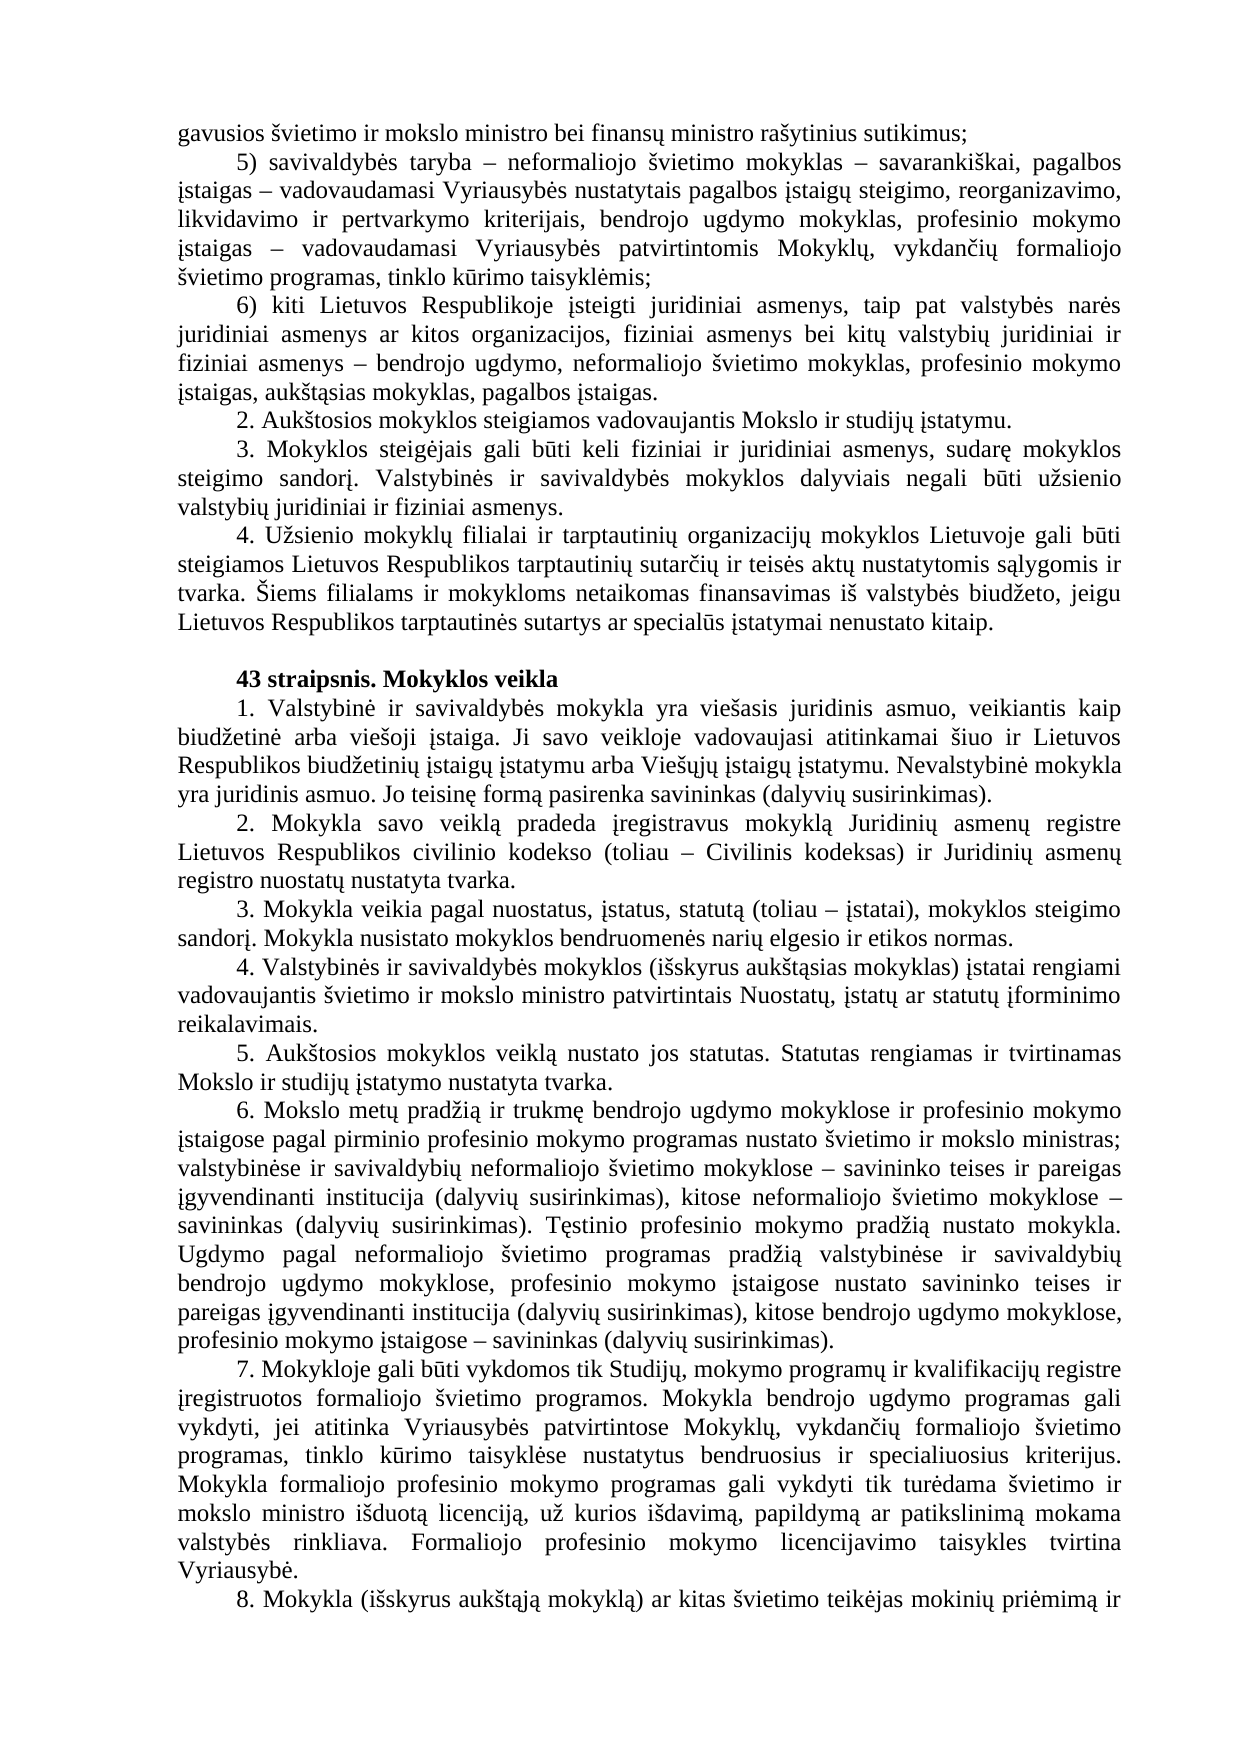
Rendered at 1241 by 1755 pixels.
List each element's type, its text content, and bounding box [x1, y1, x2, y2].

text 6) kiti Lietuvos Respublikoje įsteigti juridiniai asmenys, taip pat valstybės narės juridiniai asmenys ar kitos organizacijos, fiziniai asmenys bei kitų valstybių juridiniai ir fiziniai asmenys – bendrojo ugdymo, neformaliojo švietimo mokyklas, profesinio mokymo įstaigas, aukštąsias mokyklas, pagalbos įstaigas. [177, 291, 1122, 406]
text 5. Aukštosios mokyklos veiklą nustato jos statutas. Statutas rengiamas ir tvirtinamas Mokslo ir studijų įstatymo nustatyta tvarka. [177, 1038, 1122, 1096]
text 5) savivaldybės taryba – neformaliojo švietimo mokyklas – savarankiškai, pagalbos įstaigas – vadovaudamasi Vyriausybės nustatytais pagalbos įstaigų steigimo, reorganizavimo, likvidavimo ir pertvarkymo kriterijais, bendrojo ugdymo mokyklas, profesinio mokymo įstaigas – vadovaudamasi Vyriausybės patvirtintomis Mokyklų, vykdančių formaliojo švietimo programas, tinklo kūrimo taisyklėmis; [177, 147, 1122, 291]
text 8. Mokykla (išskyrus aukštąją mokyklą) ar kitas švietimo teikėjas mokinių priėmimą ir [177, 1584, 1122, 1613]
text 4. Užsienio mokyklų filialai ir tarptautinių organizacijų mokyklos Lietuvoje gali būti steigiamos Lietuvos Respublikos tarptautinių sutarčių ir teisės aktų nustatytomis sąlygomis ir tvarka. Šiems filialams ir mokykloms netaikomas finansavimas iš valstybės biudžeto, jeigu Lietuvos Respublikos tarptautinės sutartys ar specialūs įstatymai nenustato kitaip. [177, 521, 1122, 636]
text 4. Valstybinės ir savivaldybės mokyklos (išskyrus aukštąsias mokyklas) įstatai rengiami vadovaujantis švietimo ir mokslo ministro patvirtintais Nuostatų, įstatų ar statutų įforminimo reikalavimais. [177, 952, 1122, 1038]
text 3. Mokyklos steigėjais gali būti keli fiziniai ir juridiniai asmenys, sudarę mokyklos steigimo sandorį. Valstybinės ir savivaldybės mokyklos dalyviais negali būti užsienio valstybių juridiniai ir fiziniai asmenys. [177, 434, 1122, 521]
text 43 straipsnis. Mokyklos veikla [177, 664, 1122, 693]
text 3. Mokykla veikia pagal nuostatus, įstatus, statutą (toliau – įstatai), mokyklos steigimo sandorį. Mokykla nusistato mokyklos bendruomenės narių elgesio ir etikos normas. [177, 894, 1122, 952]
text 6. Mokslo metų pradžią ir trukmę bendrojo ugdymo mokyklose ir profesinio mokymo įstaigose pagal pirminio profesinio mokymo programas nustato švietimo ir mokslo ministras; valstybinėse ir savivaldybių neformaliojo švietimo mokyklose – savininko teises ir pareigas įgyvendinanti institucija (dalyvių susirinkimas), kitose neformaliojo švietimo mokyklose – savininkas (dalyvių susirinkimas). Tęstinio profesinio mokymo pradžią nustato mokykla. Ugdymo pagal neformaliojo švietimo programas pradžią valstybinėse ir savivaldybių bendrojo ugdymo mokyklose, profesinio mokymo įstaigose nustato savininko teises ir pareigas įgyvendinanti institucija (dalyvių susirinkimas), kitose bendrojo ugdymo mokyklose, profesinio mokymo įstaigose – savininkas (dalyvių susirinkimas). [177, 1096, 1122, 1354]
text gavusios švietimo ir mokslo ministro bei finansų ministro rašytinius sutikimus; [177, 118, 1122, 147]
text 2. Mokykla savo veiklą pradeda įregistravus mokyklą Juridinių asmenų registre Lietuvos Respublikos civilinio kodekso (toliau – Civilinis kodeksas) ir Juridinių asmenų registro nuostatų nustatyta tvarka. [177, 808, 1122, 894]
text 7. Mokykloje gali būti vykdomos tik Studijų, mokymo programų ir kvalifikacijų registre įregistruotos formaliojo švietimo programos. Mokykla bendrojo ugdymo programas gali vykdyti, jei atitinka Vyriausybės patvirtintose Mokyklų, vykdančių formaliojo švietimo programas, tinklo kūrimo taisyklėse nustatytus bendruosius ir specialiuosius kriterijus. Mokykla formaliojo profesinio mokymo programas gali vykdyti tik turėdama švietimo ir mokslo ministro išduotą licenciją, už kurios išdavimą, papildymą ar patikslinimą mokama valstybės rinkliava. Formaliojo profesinio mokymo licencijavimo taisykles tvirtina Vyriausybė. [177, 1354, 1122, 1584]
text 1. Valstybinė ir savivaldybės mokykla yra viešasis juridinis asmuo, veikiantis kaip biudžetinė arba viešoji įstaiga. Ji savo veikloje vadovaujasi atitinkamai šiuo ir Lietuvos Respublikos biudžetinių įstaigų įstatymu arba Viešųjų įstaigų įstatymu. Nevalstybinė mokykla yra juridinis asmuo. Jo teisinę formą pasirenka savininkas (dalyvių susirinkimas). [177, 693, 1122, 808]
text 2. Aukštosios mokyklos steigiamos vadovaujantis Mokslo ir studijų įstatymu. [177, 406, 1122, 434]
